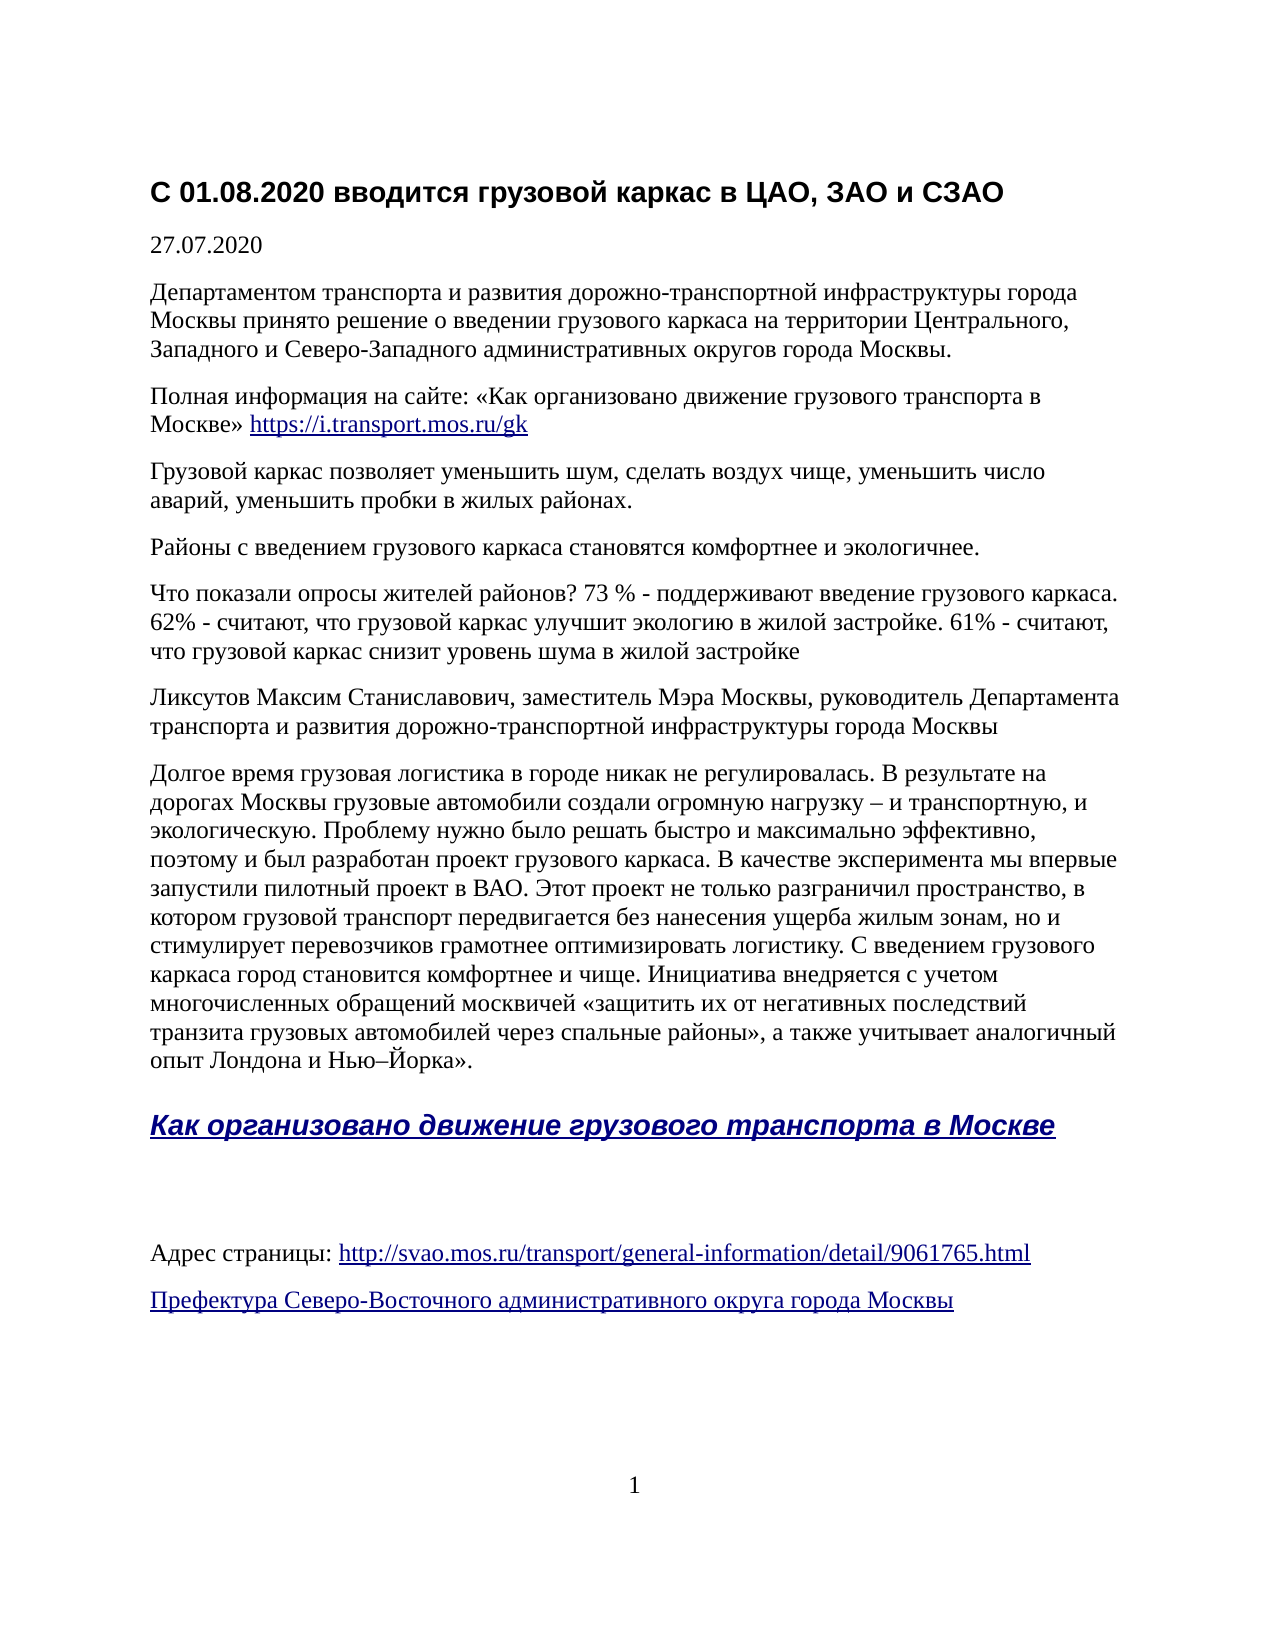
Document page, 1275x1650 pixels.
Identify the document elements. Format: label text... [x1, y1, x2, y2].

text 27.07.2020 [150, 230, 1125, 259]
text Полная информация на сайте: «Как организовано движение грузового транспорта в Москве» https://i.transport.mos.ru/gk [150, 381, 1125, 438]
text Районы с введением грузового каркаса становятся комфортнее и экологичнее. [150, 532, 1125, 560]
subtitle Как организовано движение грузового транспорта в Москве [150, 1108, 1125, 1142]
text Грузовой каркас позволяет уменьшить шум, сделать воздух чище, уменьшить число аварий, уменьшить пробки в жилых районах. [150, 456, 1125, 514]
text Префектура Северо-Восточного административного округа города Москвы [150, 1285, 1125, 1314]
text Долгое время грузовая логистика в городе никак не регулировалась. В результате на дорогах Москвы грузовые автомобили создали огромную нагрузку – и транспортную, и экологическую. Проблему нужно было решать быстро и максимально эффективно, поэтому и был разработан проект грузового каркаса. В качестве эксперимента мы впервые запустили пилотный проект в ВАО. Этот проект не только разграничил пространство, в котором грузовой транспорт передвигается без нанесения ущерба жилым зонам, но и стимулирует перевозчиков грамотнее оптимизировать логистику. С введением грузового каркаса город становится комфортнее и чище. Инициатива внедряется с учетом многочисленных обращений москвичей «защитить их от негативных последствий транзита грузовых автомобилей через спальные районы», а также учитывает аналогичный опыт Лондона и Нью–Йорка». [150, 758, 1125, 1074]
subtitle С 01.08.2020 вводится грузовой каркас в ЦАО, ЗАО и СЗАО [150, 175, 1125, 208]
text Ликсутов Максим Станиславович, заместитель Мэра Москвы, руководитель Департамента транспорта и развития дорожно-транспортной инфраструктуры города Москвы [150, 682, 1125, 740]
text Департаментом транспорта и развития дорожно-транспортной инфраструктуры города Москвы принято решение о введении грузового каркаса на территории Центрального, Западного и Северо-Западного административных округов города Москвы. [150, 277, 1125, 363]
text Что показали опросы жителей районов? 73 % - поддерживают введение грузового каркаса. 62% - считают, что грузовой каркас улучшит экологию в жилой застройке. 61% - считают, что грузовой каркас снизит уровень шума в жилой застройке [150, 578, 1125, 664]
text Адрес страницы: http://svao.mos.ru/transport/general-information/detail/9061765.html [150, 1238, 1125, 1267]
